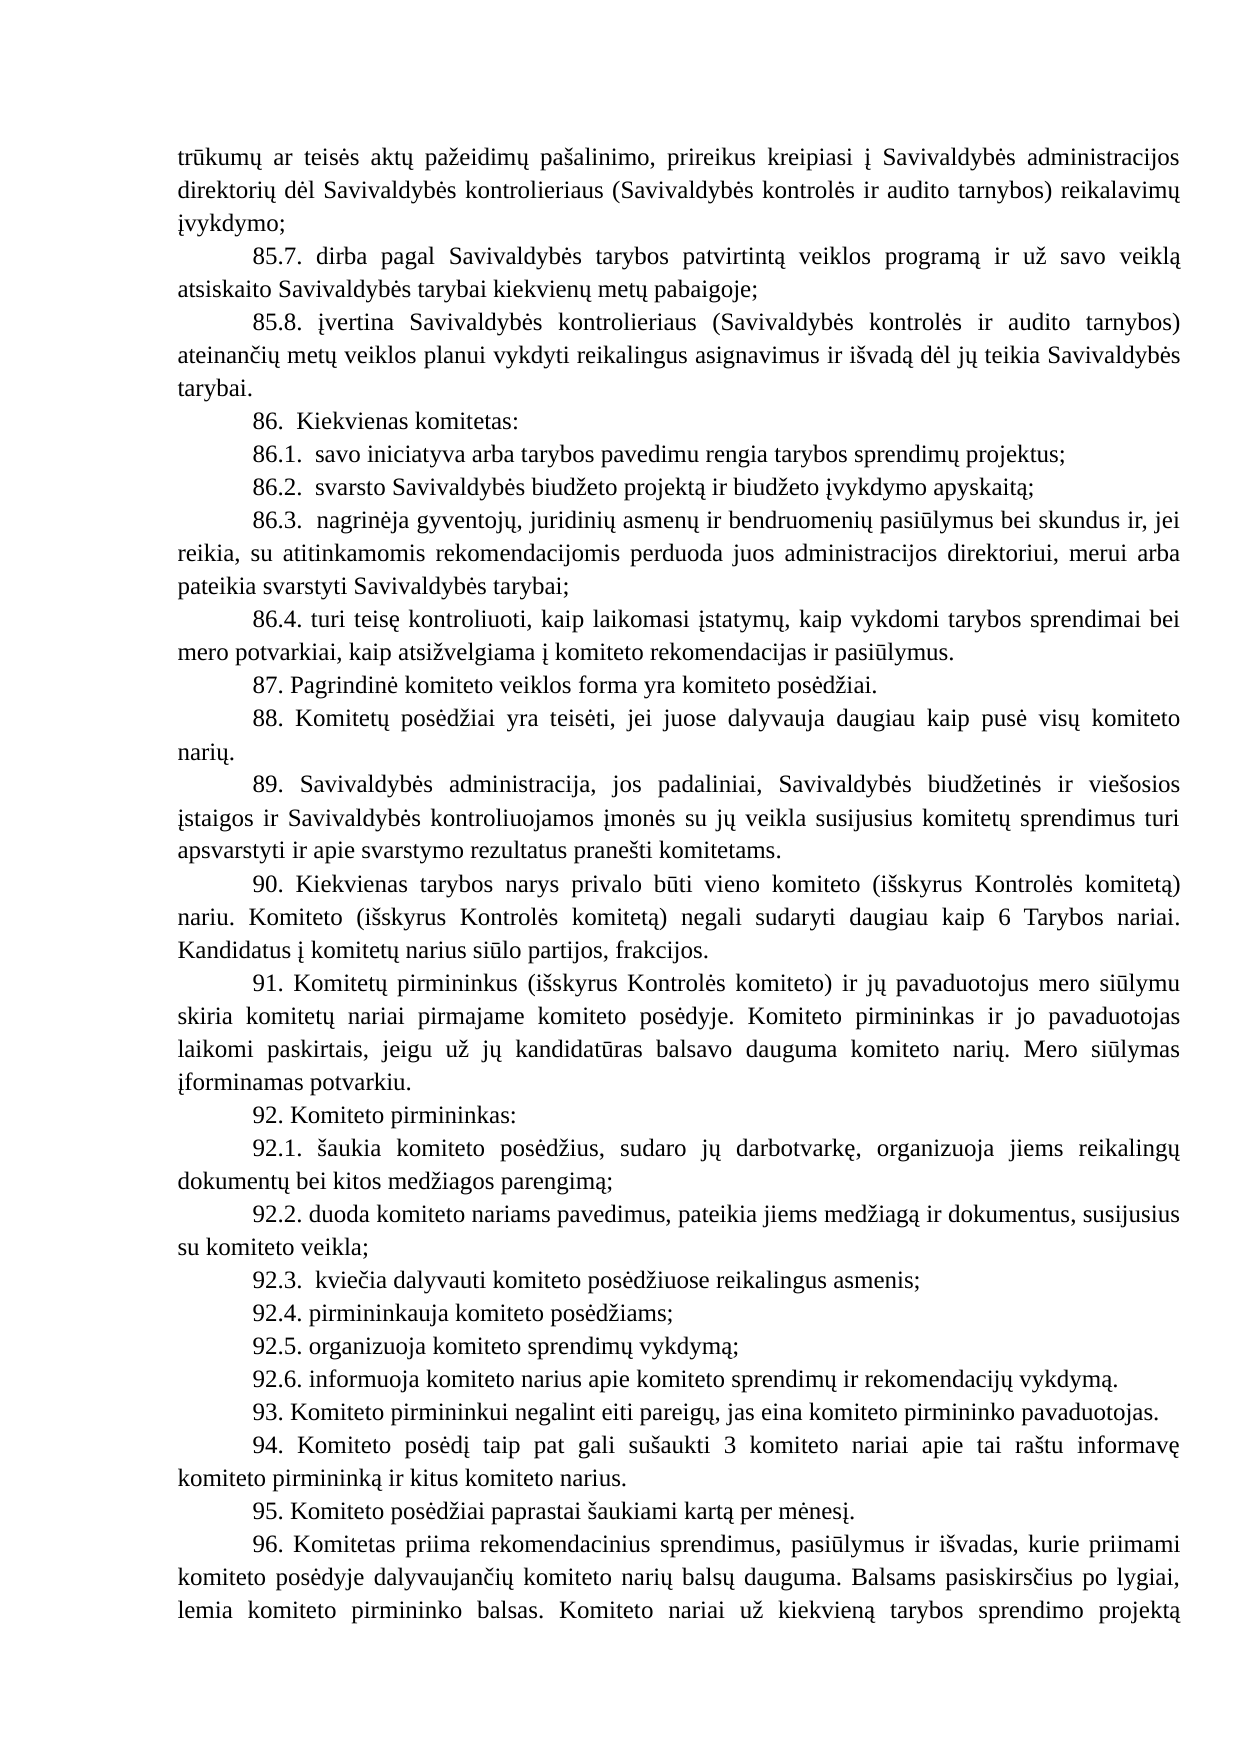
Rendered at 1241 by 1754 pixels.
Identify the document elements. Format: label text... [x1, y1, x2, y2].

text 86.1. savo iniciatyva arba tarybos pavedimu rengia tarybos sprendimų projektus; [177, 439, 1181, 468]
text 92.6. informuoja komiteto narius apie komiteto sprendimų ir rekomendacijų vykdymą. [177, 1364, 1181, 1393]
text 86. Kiekvienas komitetas: [177, 406, 1181, 435]
text 92. Komiteto pirmininkas: [177, 1100, 1181, 1128]
text 86.3. nagrinėja gyventojų, juridinių asmenų ir bendruomenių pasiūlymus bei skundus ir, jei reikia, su atitinkamomis rekomendacijomis perduoda juos administracijos direktoriui, merui arba pateikia svarstyti Savivaldybės tarybai; [177, 505, 1181, 600]
text 90. Kiekvienas tarybos narys privalo būti vieno komiteto (išskyrus Kontrolės komitetą) nariu. Komiteto (išskyrus Kontrolės komitetą) negali sudaryti daugiau kaip 6 Tarybos nariai. Kandidatus į komitetų narius siūlo partijos, frakcijos. [177, 869, 1181, 963]
text 92.3. kviečia dalyvauti komiteto posėdžiuose reikalingus asmenis; [177, 1265, 1181, 1294]
text 91. Komitetų pirmininkus (išskyrus Kontrolės komiteto) ir jų pavaduotojus mero siūlymu skiria komitetų nariai pirmajame komiteto posėdyje. Komiteto pirmininkas ir jo pavaduotojas laikomi paskirtais, jeigu už jų kandidatūras balsavo dauguma komiteto narių. Mero siūlymas įforminamas potvarkiu. [177, 968, 1181, 1096]
text 89. Savivaldybės administracija, jos padaliniai, Savivaldybės biudžetinės ir viešosios įstaigos ir Savivaldybės kontroliuojamos įmonės su jų veikla susijusius komitetų sprendimus turi apsvarstyti ir apie svarstymo rezultatus pranešti komitetams. [177, 769, 1181, 864]
text 92.2. duoda komiteto nariams pavedimus, pateikia jiems medžiagą ir dokumentus, susijusius su komiteto veikla; [177, 1199, 1181, 1261]
text 92.1. šaukia komiteto posėdžius, sudaro jų darbotvarkę, organizuoja jiems reikalingų dokumentų bei kitos medžiagos parengimą; [177, 1133, 1181, 1194]
text 87. Pagrindinė komiteto veiklos forma yra komiteto posėdžiai. [177, 671, 1181, 699]
text 85.7. dirba pagal Savivaldybės tarybos patvirtintą veiklos programą ir už savo veiklą atsiskaito Savivaldybės tarybai kiekvienų metų pabaigoje; [177, 241, 1181, 303]
text 88. Komitetų posėdžiai yra teisėti, jei juose dalyvauja daugiau kaip pusė visų komiteto narių. [177, 703, 1181, 765]
text 94. Komiteto posėdį taip pat gali sušaukti 3 komiteto nariai apie tai raštu informavę komiteto pirmininką ir kitus komiteto narius. [177, 1430, 1181, 1492]
text 92.5. organizuoja komiteto sprendimų vykdymą; [177, 1331, 1181, 1360]
text 85.8. įvertina Savivaldybės kontrolieriaus (Savivaldybės kontrolės ir audito tarnybos) ateinančių metų veiklos planui vykdyti reikalingus asignavimus ir išvadą dėl jų teikia Savivaldybės tarybai. [177, 307, 1181, 402]
text 96. Komitetas priima rekomendacinius sprendimus, pasiūlymus ir išvadas, kurie priimami komiteto posėdyje dalyvaujančių komiteto narių balsų dauguma. Balsams pasiskirsčius po lygiai, lemia komiteto pirmininko balsas. Komiteto nariai už kiekvieną tarybos sprendimo projektą [177, 1529, 1181, 1624]
text trūkumų ar teisės aktų pažeidimų pašalinimo, prireikus kreipiasi į Savivaldybės administracijos direktorių dėl Savivaldybės kontrolieriaus (Savivaldybės kontrolės ir audito tarnybos) reikalavimų įvykdymo; [177, 142, 1181, 237]
text 95. Komiteto posėdžiai paprastai šaukiami kartą per mėnesį. [177, 1496, 1181, 1525]
text 93. Komiteto pirmininkui negalint eiti pareigų, jas eina komiteto pirmininko pavaduotojas. [177, 1397, 1181, 1426]
text 92.4. pirmininkauja komiteto posėdžiams; [177, 1298, 1181, 1327]
text 86.4. turi teisę kontroliuoti, kaip laikomasi įstatymų, kaip vykdomi tarybos sprendimai bei mero potvarkiai, kaip atsižvelgiama į komiteto rekomendacijas ir pasiūlymus. [177, 604, 1181, 666]
text 86.2. svarsto Savivaldybės biudžeto projektą ir biudžeto įvykdymo apyskaitą; [177, 472, 1181, 501]
